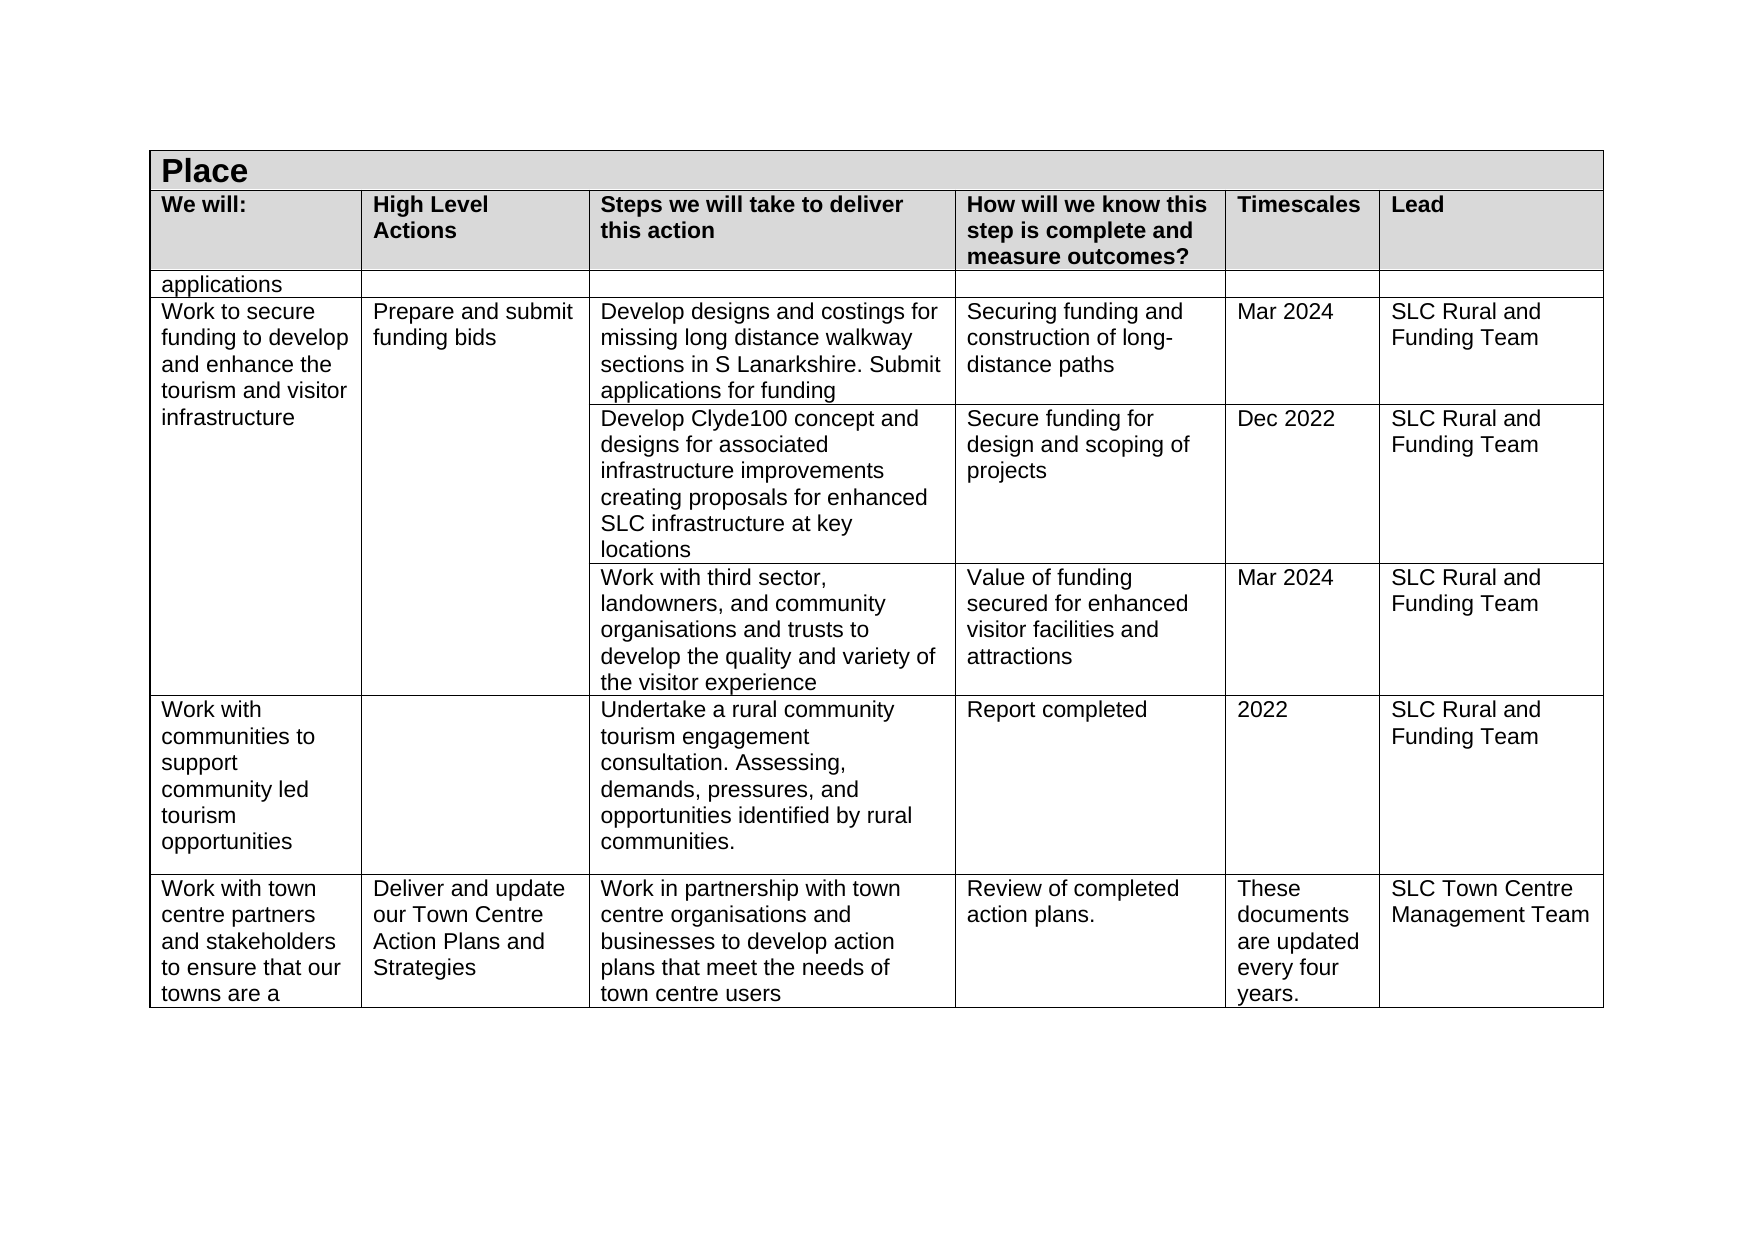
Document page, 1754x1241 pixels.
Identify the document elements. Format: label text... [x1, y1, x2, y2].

table_cell Develop Clyde100 concept and designs for associated infrastructure improvements creating proposals for enhanced SLC infrastructure at key locations [590, 405, 955, 563]
table_cell Review of completed action plans. [956, 875, 1225, 1007]
table_cell [362, 696, 589, 874]
table_cell SLC Rural and Funding Team [1380, 564, 1603, 695]
table_cell Value of funding secured for enhanced visitor facilities and attractions [956, 564, 1225, 695]
table_cell Dec 2022 [1226, 405, 1379, 563]
table_cell SLC Town Centre Management Team [1380, 875, 1603, 1007]
table_cell Develop designs and costings for missing long distance walkway sections in S Lanarkshire. Submit applications for funding [590, 298, 955, 403]
table_cell Work to secure funding to develop and enhance the tourism and visitor infrastructure [151, 298, 361, 695]
table_cell Mar 2024 [1226, 298, 1379, 403]
table_cell Work with communities to support community led tourism opportunities [151, 696, 361, 874]
table_cell Secure funding for design and scoping of projects [956, 405, 1225, 563]
table_cell SLC Rural and Funding Team [1380, 298, 1603, 403]
table_cell [1226, 271, 1379, 297]
table_cell How will we know this step is complete and measure outcomes? [956, 191, 1225, 269]
table_cell Steps we will take to deliver this action [590, 191, 955, 269]
table_cell 2022 [1226, 696, 1379, 874]
table_cell [362, 271, 589, 297]
table_header Place [151, 151, 1603, 189]
table_cell [956, 271, 1225, 297]
table_cell [1380, 271, 1603, 297]
table_cell Report completed [956, 696, 1225, 874]
table_cell High Level Actions [362, 191, 589, 269]
table_cell applications [151, 271, 361, 297]
table_cell Deliver and update our Town Centre Action Plans and Strategies [362, 875, 589, 1007]
table_cell Timescales [1226, 191, 1379, 269]
table_cell Work in partnership with town centre organisations and businesses to develop action plans that meet the needs of town centre users [590, 875, 955, 1007]
table_cell These documents are updated every four years. [1226, 875, 1379, 1007]
table_cell Prepare and submit funding bids [362, 298, 589, 695]
table_cell Lead [1380, 191, 1603, 269]
table_cell SLC Rural and Funding Team [1380, 405, 1603, 563]
table_cell Mar 2024 [1226, 564, 1379, 695]
table_cell We will: [151, 191, 361, 269]
table_cell [590, 271, 955, 297]
table_cell Work with third sector, landowners, and community organisations and trusts to develop the quality and variety of the visitor experience [590, 564, 955, 695]
table_cell Work with town centre partners and stakeholders to ensure that our towns are a welcoming, functional, and vibrant place to live, work, visit and do business. [151, 875, 361, 1007]
table_cell SLC Rural and Funding Team [1380, 696, 1603, 874]
table_cell Securing funding and construction of long-distance paths [956, 298, 1225, 403]
table_cell Undertake a rural community tourism engagement consultation. Assessing, demands, pressures, and opportunities identified by rural communities. [590, 696, 955, 874]
